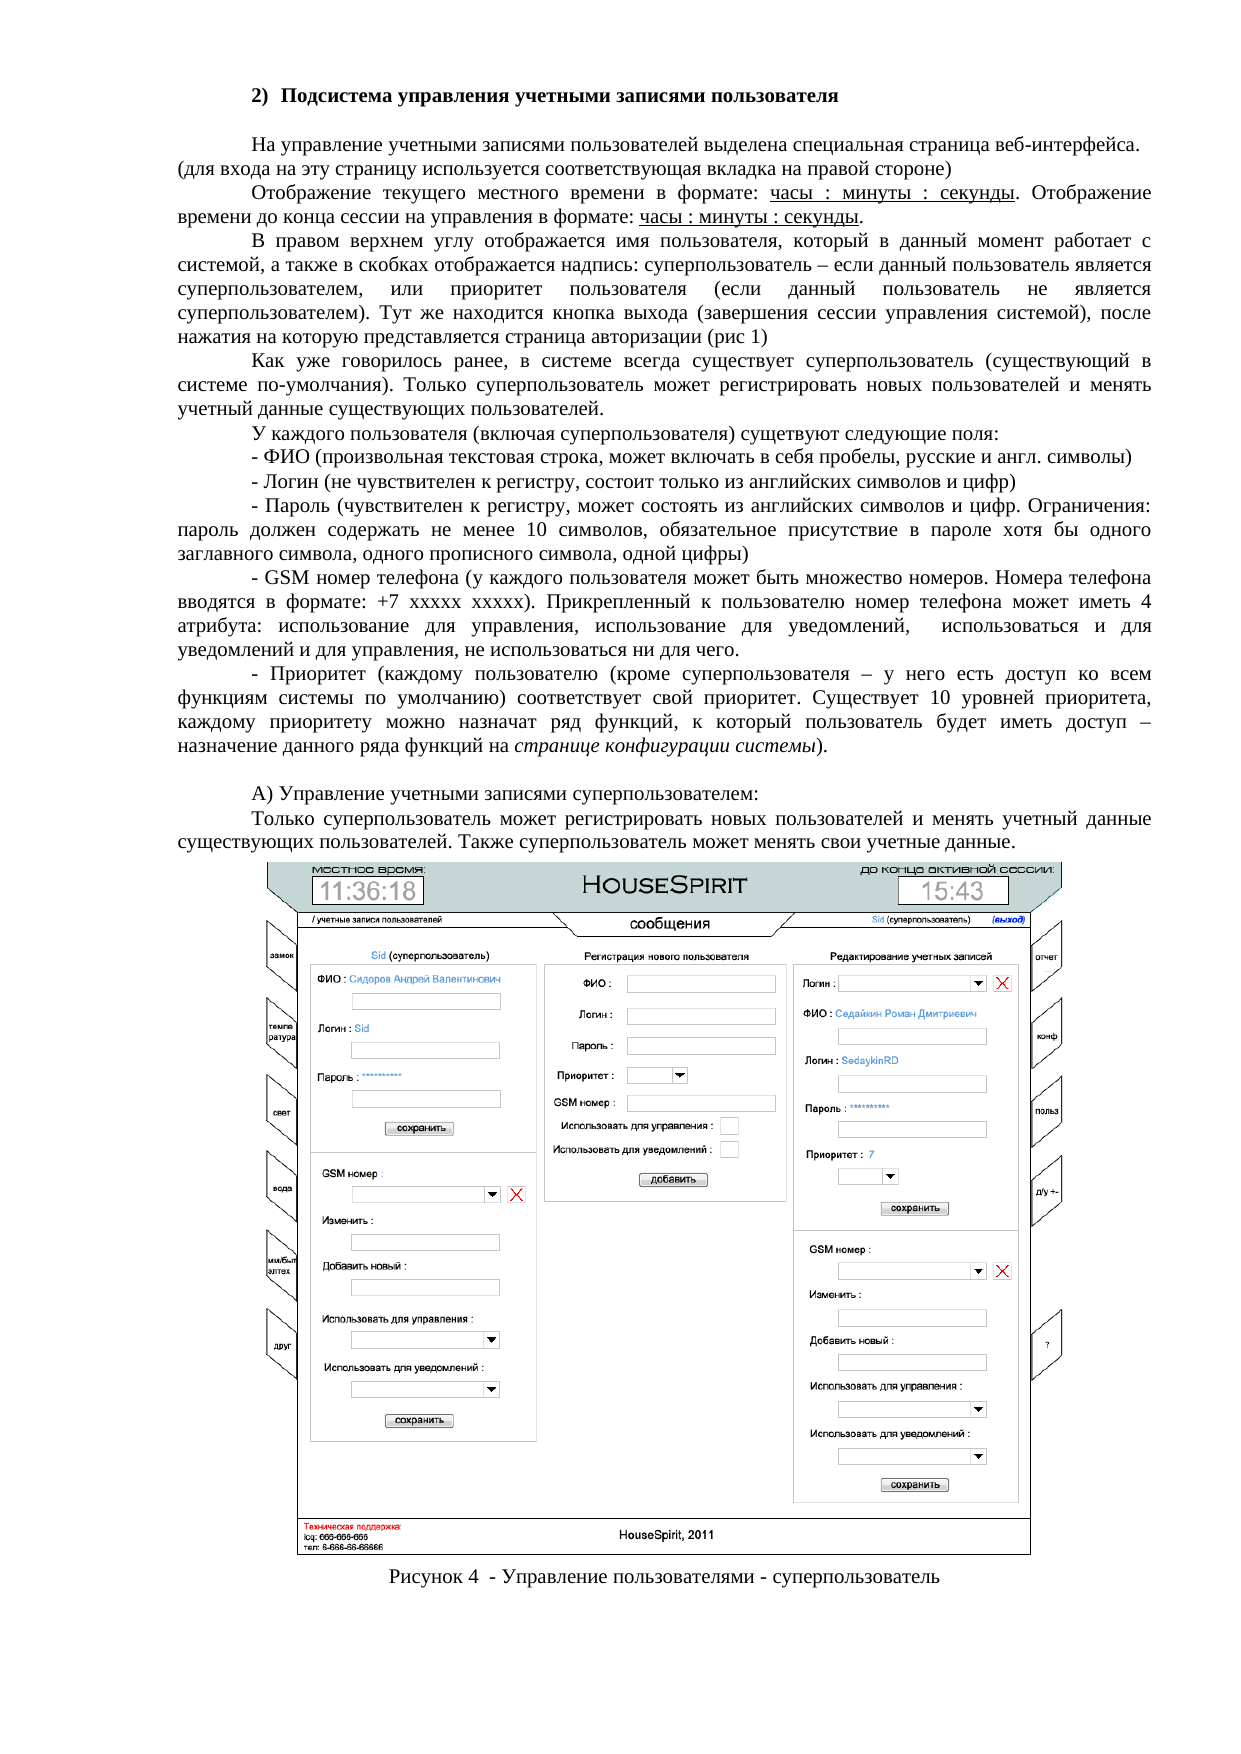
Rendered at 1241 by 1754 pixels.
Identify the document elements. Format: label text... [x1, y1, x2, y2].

text - Пароль (чувствителен к регистру, может состоять из английских символов и цифр. Ограничения: пароль должен содержать не менее 10 символов, обязательное присутствие в пароле хотя бы одного заглавного символа, одного прописного символа, одной цифры) [177, 493, 1152, 565]
text - Логин (не чувствителен к регистру, состоит только из английских символов и цифр) [177, 468, 1152, 493]
text А) Управление учетными записями суперпользователем: [177, 781, 1152, 805]
text - Приоритет (каждому пользователю (кроме суперпользователя – у него есть доступ ко всем функциям системы по умолчанию) соответствует свой приоритет. Существует 10 уровней приоритета, каждому приоритету можно назначат ряд функций, к который пользователь будет иметь доступ – назначение данного ряда функций на странице конфигурации системы). [177, 661, 1152, 757]
text - GSM номер телефона (у каждого пользователя может быть множество номеров. Номера телефона вводятся в формате: +7 xxxxx xxxxx). Прикрепленный к пользователю номер телефона может иметь 4 атрибута: использование для управления, использование для уведомлений, использоваться и для уведомлений и для управления, не использоваться ни для чего. [177, 565, 1152, 661]
text - ФИО (произвольная текстовая строка, может включать в себя пробелы, русские и англ. символы) [177, 444, 1152, 468]
text Отображение текущего местного времени в формате: часы : минуты : секунды. Отображение времени до конца сессии на управления в формате: часы : минуты : секунды. [177, 180, 1152, 228]
text Как уже говорилось ранее, в системе всегда существует суперпользователь (существующий в системе по-умолчания). Только суперпользователь может регистрировать новых пользователей и менять учетный данные существующих пользователей. [177, 348, 1152, 420]
text Рисунок 4 - Управление пользователями - суперпользователь [177, 1564, 1152, 1588]
text На управление учетными записями пользователей выделена специальная страница веб-интерфейса. (для входа на эту страницу используется соответствующая вкладка на правой стороне) [177, 132, 1152, 180]
text Только суперпользователь может регистрировать новых пользователей и менять учетный данные существующих пользователей. Также суперпользователь может менять свои учетные данные. [177, 805, 1152, 853]
text У каждого пользователя (включая суперпользователя) сущетвуют следующие поля: [177, 420, 1152, 444]
text В правом верхнем углу отображается имя пользователя, который в данный момент работает с системой, а также в скобках отображается надпись: суперпользователь – если данный пользователь является суперпользователем, или приоритет пользователя (если данный пользователь не является суперпользователем). Тут же находится кнопка выхода (завершения сессии управления системой), после нажатия на которую представляется страница авторизации (рис 1) [177, 228, 1152, 348]
picture [258, 862, 1071, 1556]
list Подсистема управления учетными записями пользователя [177, 83, 1152, 107]
